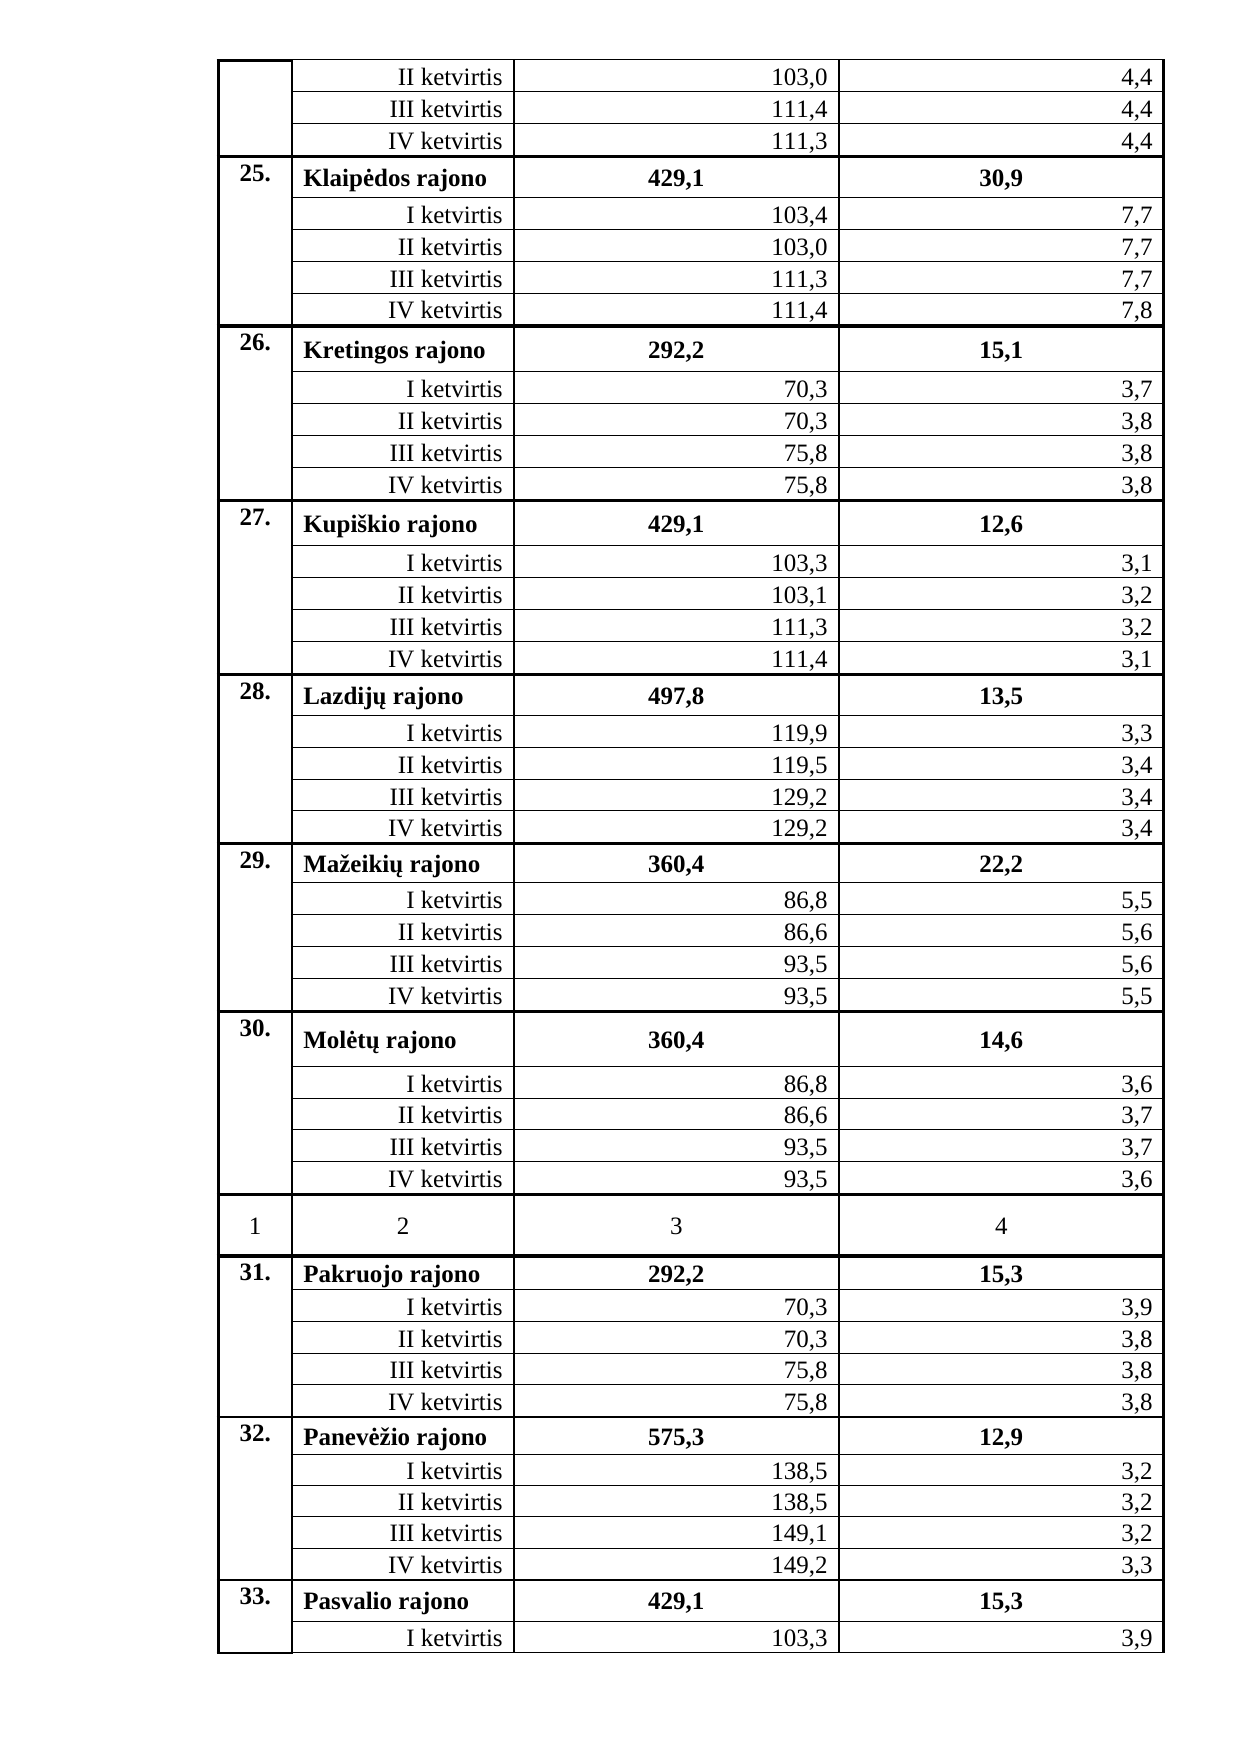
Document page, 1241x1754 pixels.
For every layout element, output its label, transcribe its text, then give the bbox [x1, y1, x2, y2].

table_cell 129,2 [515, 811, 838, 842]
table_cell 25. [220, 158, 291, 324]
table_cell 70,3 [515, 404, 838, 435]
table_cell III ketvirtis [293, 92, 513, 123]
table_cell II ketvirtis [293, 60, 513, 91]
table_cell 138,5 [515, 1486, 838, 1516]
table_cell 497,8 [515, 676, 838, 715]
table_cell 111,3 [515, 124, 838, 155]
table_cell Panevėžio rajono [293, 1418, 513, 1454]
table_cell 3,2 [840, 1486, 1162, 1516]
table_cell I ketvirtis [293, 1622, 513, 1652]
table_cell II ketvirtis [293, 230, 513, 261]
table_cell 111,4 [515, 642, 838, 673]
table_cell 111,3 [515, 262, 838, 292]
table_cell 12,9 [840, 1418, 1162, 1454]
table_cell 111,4 [515, 92, 838, 123]
table_cell IV ketvirtis [293, 294, 513, 324]
table_cell 3,4 [840, 748, 1162, 778]
table_cell 3,3 [840, 1549, 1162, 1579]
table_cell 360,4 [515, 845, 838, 882]
table_cell 28. [220, 676, 291, 842]
table_cell 3,8 [840, 1322, 1162, 1352]
table_cell 3 [515, 1196, 838, 1254]
table_cell III ketvirtis [293, 610, 513, 641]
table_cell 3,2 [840, 610, 1162, 641]
table_cell 3,6 [840, 1162, 1162, 1193]
table_cell 33. [220, 1581, 291, 1652]
table_cell 360,4 [515, 1013, 838, 1066]
table_cell 15,3 [840, 1258, 1162, 1289]
table_cell II ketvirtis [293, 1486, 513, 1516]
table_cell 3,9 [840, 1290, 1162, 1321]
table_cell II ketvirtis [293, 404, 513, 435]
table_cell 31. [220, 1258, 291, 1416]
table_cell Molėtų rajono [293, 1013, 513, 1066]
table_cell 3,8 [840, 404, 1162, 435]
table_cell 70,3 [515, 1322, 838, 1352]
table_cell 70,3 [515, 1290, 838, 1321]
table_cell I ketvirtis [293, 1290, 513, 1321]
table_cell IV ketvirtis [293, 468, 513, 499]
table_cell 3,7 [840, 372, 1162, 403]
table_cell 103,0 [515, 60, 838, 91]
table_cell 3,6 [840, 1067, 1162, 1097]
table_cell 75,8 [515, 468, 838, 499]
table_cell IV ketvirtis [293, 1549, 513, 1579]
table_cell I ketvirtis [293, 716, 513, 747]
table_cell III ketvirtis [293, 262, 513, 292]
table_cell 119,5 [515, 748, 838, 778]
table_cell 4,4 [840, 124, 1162, 155]
table_cell 103,3 [515, 546, 838, 577]
table_cell 93,5 [515, 947, 838, 978]
table_cell 429,1 [515, 1581, 838, 1621]
table_cell 3,1 [840, 546, 1162, 577]
table_cell 3,4 [840, 780, 1162, 810]
table_cell 429,1 [515, 502, 838, 545]
table_cell 5,6 [840, 915, 1162, 946]
table_cell Lazdijų rajono [293, 676, 513, 715]
table_cell 292,2 [515, 1258, 838, 1289]
table_cell 5,6 [840, 947, 1162, 978]
table_cell Pasvalio rajono [293, 1581, 513, 1621]
table_cell 15,1 [840, 328, 1162, 371]
table_cell II ketvirtis [293, 748, 513, 778]
table_cell 4,4 [840, 60, 1162, 91]
table_cell 129,2 [515, 780, 838, 810]
table_cell Kupiškio rajono [293, 502, 513, 545]
table_cell 5,5 [840, 883, 1162, 914]
table_cell 3,2 [840, 1517, 1162, 1547]
table_cell 3,7 [840, 1130, 1162, 1161]
table_cell I ketvirtis [293, 1455, 513, 1485]
table_cell II ketvirtis [293, 578, 513, 609]
table_cell 119,9 [515, 716, 838, 747]
table_cell III ketvirtis [293, 780, 513, 810]
table_cell 103,4 [515, 198, 838, 229]
table_cell 93,5 [515, 979, 838, 1010]
table_cell III ketvirtis [293, 947, 513, 978]
table_cell Pakruojo rajono [293, 1258, 513, 1289]
table_cell 3,7 [840, 1099, 1162, 1129]
table_cell I ketvirtis [293, 883, 513, 914]
table_cell 103,3 [515, 1622, 838, 1652]
table_cell 86,8 [515, 1067, 838, 1097]
table_cell 3,4 [840, 811, 1162, 842]
table_cell 149,2 [515, 1549, 838, 1579]
table_cell 292,2 [515, 328, 838, 371]
table_cell 3,8 [840, 436, 1162, 467]
table_cell II ketvirtis [293, 915, 513, 946]
table_cell IV ketvirtis [293, 811, 513, 842]
table_cell 3,1 [840, 642, 1162, 673]
table_cell 7,7 [840, 198, 1162, 229]
table_cell 575,3 [515, 1418, 838, 1454]
table_cell Mažeikių rajono [293, 845, 513, 882]
table_cell 30. [220, 1013, 291, 1193]
table_cell 26. [220, 328, 291, 499]
table_cell III ketvirtis [293, 1130, 513, 1161]
table_cell IV ketvirtis [293, 979, 513, 1010]
table_cell 15,3 [840, 1581, 1162, 1621]
table_cell I ketvirtis [293, 372, 513, 403]
table_cell 75,8 [515, 1354, 838, 1384]
table_cell 1 [220, 1196, 291, 1254]
table_cell 75,8 [515, 1385, 838, 1416]
table_cell 86,8 [515, 883, 838, 914]
table_cell 5,5 [840, 979, 1162, 1010]
table_cell III ketvirtis [293, 1354, 513, 1384]
table_cell 4 [840, 1196, 1162, 1254]
table_cell 3,8 [840, 468, 1162, 499]
table_cell 3,9 [840, 1622, 1162, 1652]
table_cell 29. [220, 845, 291, 1010]
table_cell 30,9 [840, 158, 1162, 197]
table_cell 111,4 [515, 294, 838, 324]
table_cell 3,2 [840, 1455, 1162, 1485]
table_cell 103,0 [515, 230, 838, 261]
table_cell 3,8 [840, 1354, 1162, 1384]
table_cell 14,6 [840, 1013, 1162, 1066]
table_cell 75,8 [515, 436, 838, 467]
table_cell 3,2 [840, 578, 1162, 609]
table_cell 429,1 [515, 158, 838, 197]
table_cell Klaipėdos rajono [293, 158, 513, 197]
table_cell IV ketvirtis [293, 124, 513, 155]
table_cell I ketvirtis [293, 1067, 513, 1097]
table_cell IV ketvirtis [293, 1385, 513, 1416]
table_cell III ketvirtis [293, 436, 513, 467]
table_cell I ketvirtis [293, 546, 513, 577]
table_cell I ketvirtis [293, 198, 513, 229]
table_cell II ketvirtis [293, 1099, 513, 1129]
table_cell 13,5 [840, 676, 1162, 715]
table_cell 86,6 [515, 1099, 838, 1129]
table_cell 27. [220, 502, 291, 673]
table_cell 7,7 [840, 262, 1162, 292]
table_cell 70,3 [515, 372, 838, 403]
table_cell 3,3 [840, 716, 1162, 747]
table_cell 4,4 [840, 92, 1162, 123]
table_cell 7,8 [840, 294, 1162, 324]
table_cell IV ketvirtis [293, 1162, 513, 1193]
table_cell 103,1 [515, 578, 838, 609]
table_cell 7,7 [840, 230, 1162, 261]
table_cell 111,3 [515, 610, 838, 641]
table_cell II ketvirtis [293, 1322, 513, 1352]
table_cell 2 [293, 1196, 513, 1254]
table_cell 86,6 [515, 915, 838, 946]
table_cell 149,1 [515, 1517, 838, 1547]
table_cell IV ketvirtis [293, 642, 513, 673]
table_cell 32. [220, 1418, 291, 1579]
table_cell 22,2 [840, 845, 1162, 882]
table_cell 93,5 [515, 1130, 838, 1161]
table_cell 138,5 [515, 1455, 838, 1485]
table_cell 12,6 [840, 502, 1162, 545]
table_cell III ketvirtis [293, 1517, 513, 1547]
table_cell [220, 62, 291, 155]
table_cell 93,5 [515, 1162, 838, 1193]
table_cell Kretingos rajono [293, 328, 513, 371]
table_cell 3,8 [840, 1385, 1162, 1416]
